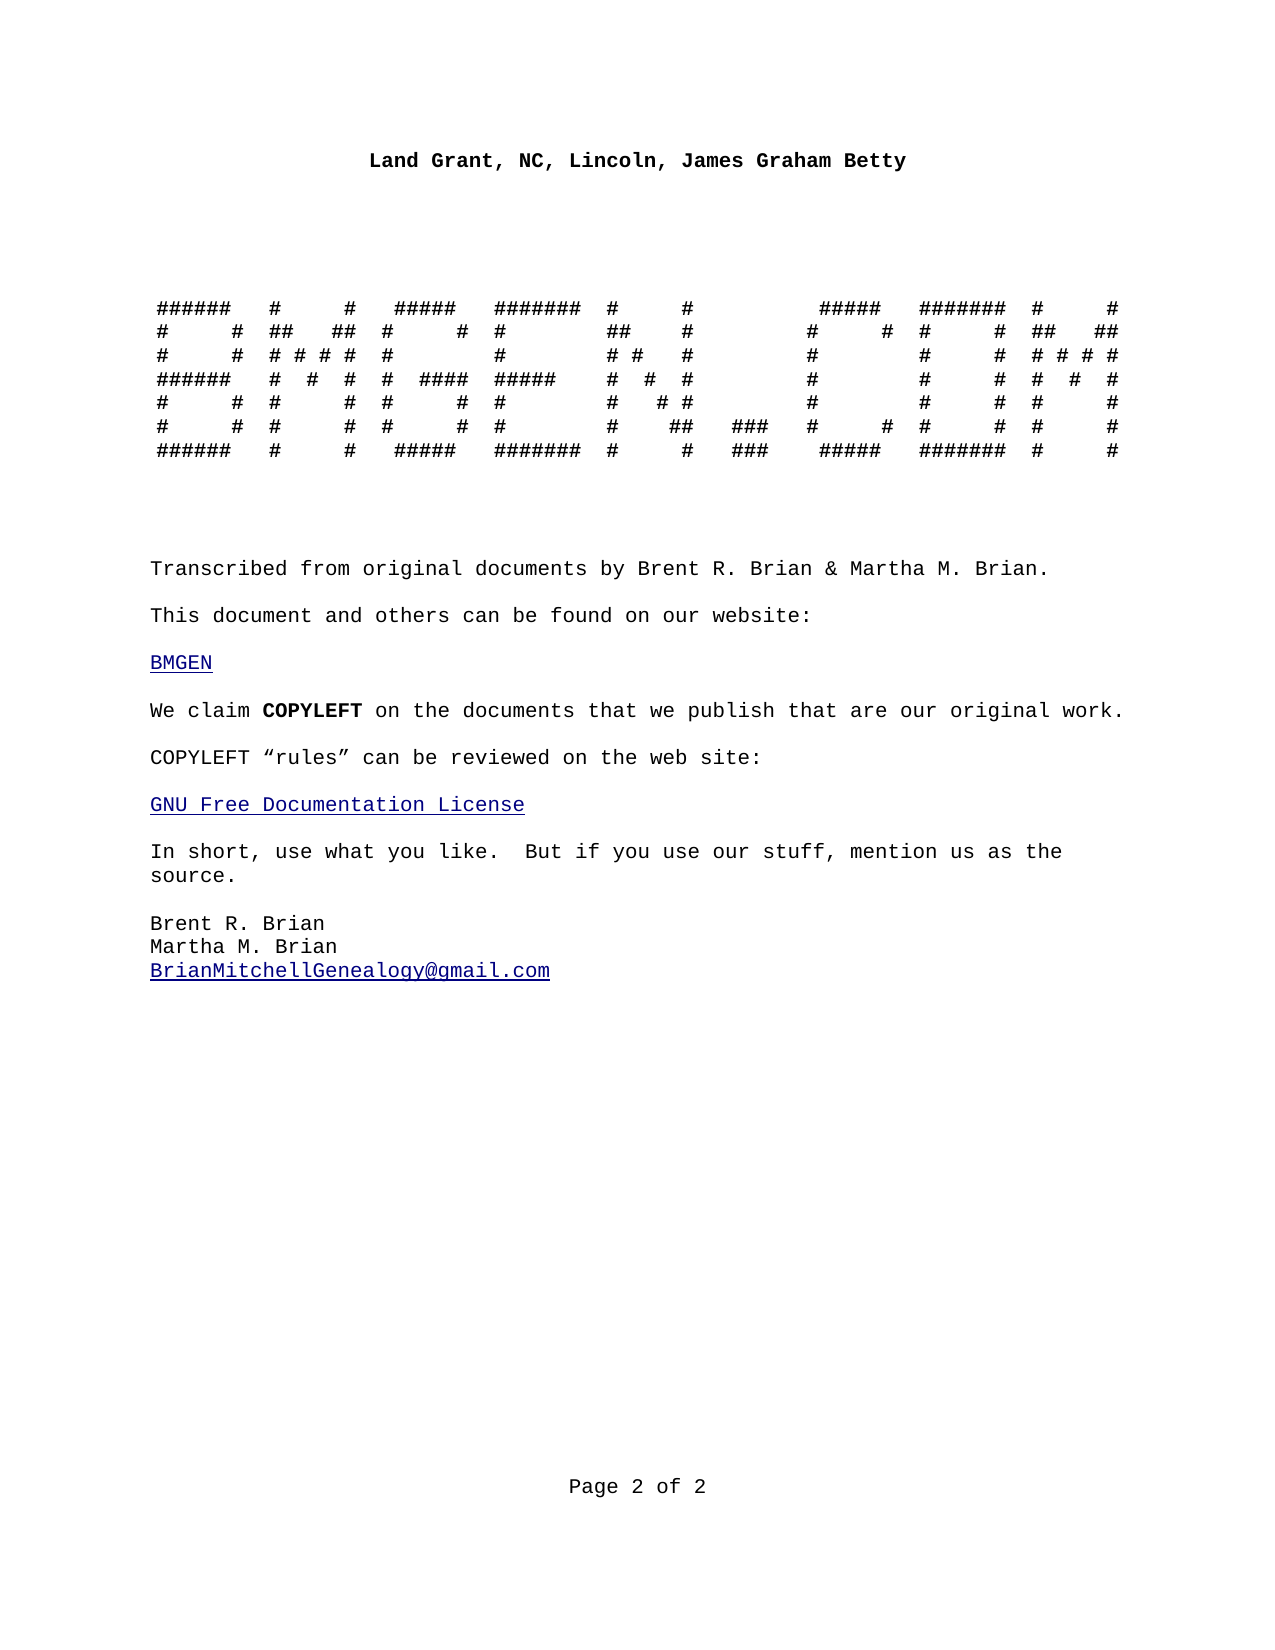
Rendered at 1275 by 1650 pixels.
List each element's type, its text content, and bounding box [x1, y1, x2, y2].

text Brent R. Brian [150, 912, 1125, 936]
text We claim COPYLEFT on the documents that we publish that are our original work. [150, 700, 1125, 723]
text # # ## ## # # # ## # # # # # ## ## [150, 321, 1125, 345]
text COPYLEFT “rules” can be reviewed on the web site: [150, 747, 1125, 771]
text ###### # # # # #### ##### # # # # # # # # # [150, 369, 1125, 392]
text ###### # # ##### ####### # # ##### ####### # # [150, 298, 1125, 321]
text In short, use what you like. But if you use our stuff, mention us as the source. [150, 842, 1125, 889]
text BMGEN [150, 652, 1125, 676]
text This document and others can be found on our website: [150, 605, 1125, 629]
text GNU Free Documentation License [150, 794, 1125, 818]
text # # # # # # # # # # # # # # # [150, 392, 1125, 416]
text # # # # # # # # # # # # # # # # # # [150, 345, 1125, 369]
text # # # # # # # # ## ### # # # # # # [150, 416, 1125, 439]
text Transcribed from original documents by Brent R. Brian & Martha M. Brian. [150, 558, 1125, 581]
text BrianMitchellGenealogy@gmail.com [150, 960, 1125, 983]
text ###### # # ##### ####### # # ### ##### ####### # # [150, 439, 1125, 463]
text Martha M. Brian [150, 936, 1125, 960]
